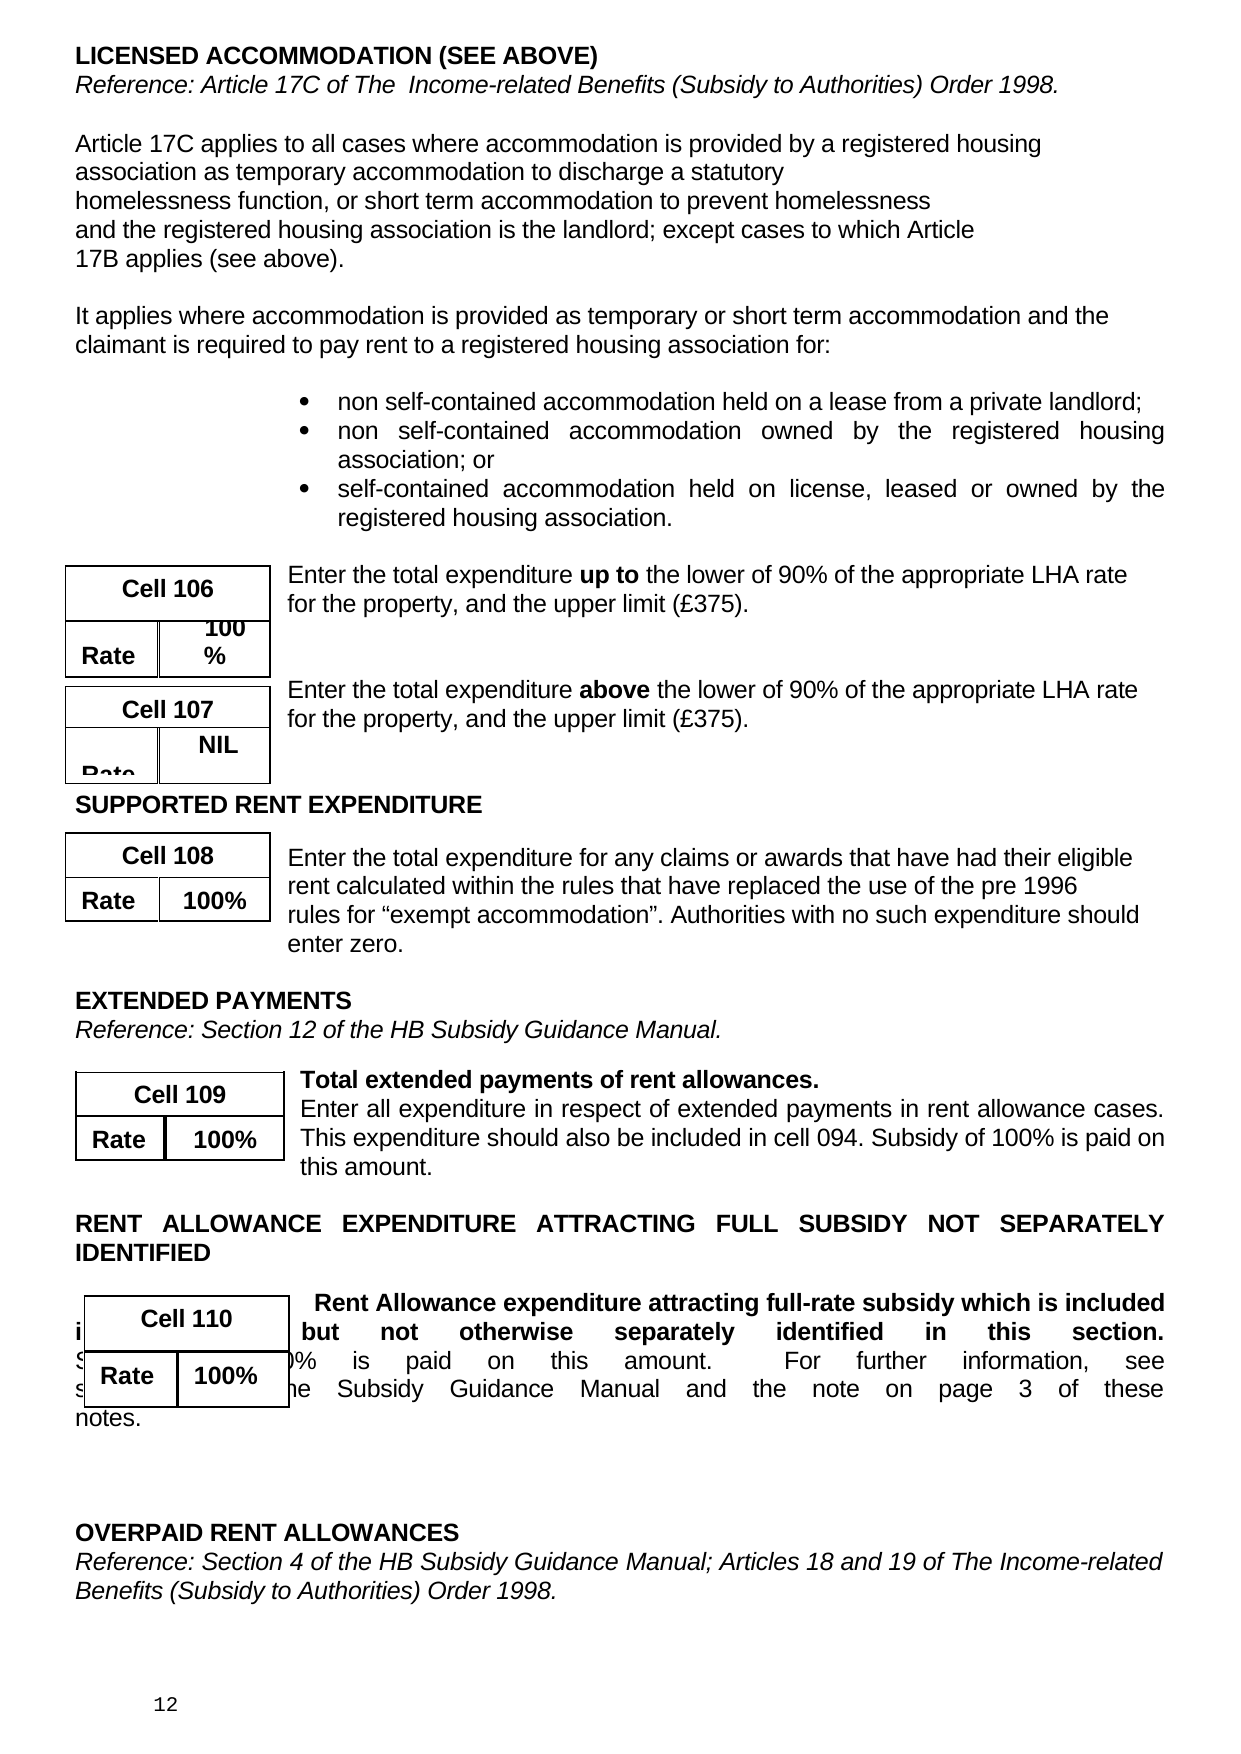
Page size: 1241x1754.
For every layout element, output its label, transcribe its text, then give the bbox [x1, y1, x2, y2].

text 100% [175, 886, 254, 913]
text Rate [81, 732, 142, 775]
text LICENSED ACCOMMODATION (SEE ABOVE) [75, 41, 1166, 70]
text It applies where accommodation is provided as temporary or short term accommodation and the [75, 301, 1166, 330]
text Cell 106 [81, 574, 254, 603]
text 100% [175, 622, 254, 669]
text Total extended payments of rent allowances. [75, 1065, 1166, 1094]
text association as temporary accommodation to discharge a statutory [75, 157, 1166, 186]
text Reference: Section 12 of the HB Subsidy Guidance Manual. [75, 1015, 1166, 1044]
text EXTENDED PAYMENTS [75, 986, 1166, 1015]
text Enter the total expenditure up to the lower of 90% of the appropriate LHA rate [75, 560, 1166, 589]
text Rate [100, 1361, 161, 1389]
text for the property, and the upper limit (£375). [160, 728, 269, 783]
text for the property, and the upper limit (£375). [271, 589, 1166, 618]
list self-contained accommodation held on license, leased or owned by the registered housing association. [300, 474, 1166, 531]
text SUPPORTED RENT EXPENDITURE [75, 790, 1166, 819]
list non self-contained accommodation owned by the registered housing association; or [300, 416, 1166, 474]
text Reference: Section 4 of the HB Subsidy Guidance Manual; Articles 18 and 19 of The Income-related Benefits (Subsidy to Authorities) Order 1998. [75, 1547, 1166, 1604]
text Article 17C applies to all cases where accommodation is provided by a registered housing [75, 128, 1166, 157]
text Enter the total expenditure up to the lower of 90% of the appropriate LHA rate [160, 622, 269, 676]
text homelessness function, or short term accommodation to prevent homelessness [75, 186, 1166, 215]
text [160, 878, 269, 920]
text Cell 110 [100, 1304, 273, 1333]
text enter zero. [75, 929, 1166, 957]
text Enter the total expenditure for any claims or awards that have had their eligible [271, 842, 1166, 871]
text Reference: Article 17C of The Income-related Benefits (Subsidy to Authorities) Order 1998. [75, 70, 1166, 100]
text Enter the total expenditure above the lower of 90% of the appropriate LHA rate [75, 675, 1166, 704]
text OVERPAID RENT ALLOWANCES [75, 1518, 1166, 1547]
text Cell 108 [81, 841, 254, 870]
text Total extended payments of rent allowances. [77, 1073, 283, 1115]
text for the property, and the upper limit (£375). [66, 728, 157, 783]
text Enter the total expenditure above the lower of 90% of the appropriate LHA rate [66, 687, 269, 727]
text and the registered housing association is the landlord; except cases to which Article [75, 215, 1166, 243]
text Rate [81, 622, 142, 669]
text claimant is required to pay rent to a registered housing association for: [75, 330, 1166, 358]
text RENT ALLOWANCE EXPENDITURE ATTRACTING FULL SUBSIDY NOT SEPARATELY IDENTIFIED [75, 1209, 1166, 1267]
text Enter the total expenditure up to the lower of 90% of the appropriate LHA rate [66, 567, 269, 620]
text rules for “exempt accommodation”. Authorities with no such expenditure should [75, 900, 1166, 929]
text NIL [175, 729, 254, 758]
text Rate [92, 1125, 148, 1152]
list non self-contained accommodation held on a lease from a private landlord; [300, 387, 1166, 416]
text Enter the total expenditure up to the lower of 90% of the appropriate LHA rate [66, 622, 157, 676]
text rent calculated within the rules that have replaced the use of the pre 1996 [271, 871, 1166, 900]
text Cell 109 [92, 1080, 268, 1108]
text 17B applies (see above). [75, 243, 1166, 272]
text Cell 107 [81, 695, 254, 719]
text for the property, and the upper limit (£375). [271, 704, 1166, 733]
text Enter all expenditure in respect of extended payments in rent allowance cases. This expenditure should also be included in cell 094. Subsidy of 100% is paid on this amount. [75, 1094, 1166, 1180]
text 100% [194, 1361, 273, 1389]
text 100% [182, 1125, 268, 1152]
text Rent Allowance expenditure attracting full-rate subsidy which is included in cell 094 but not otherwise separately identified in this section. Subsidy of 100% is paid on this amount. For further information, see section 13 of the Subsidy Guidance Manual and the note on page 3 of these notes. [75, 1288, 1166, 1432]
text [66, 878, 159, 922]
text Rate [81, 886, 158, 913]
